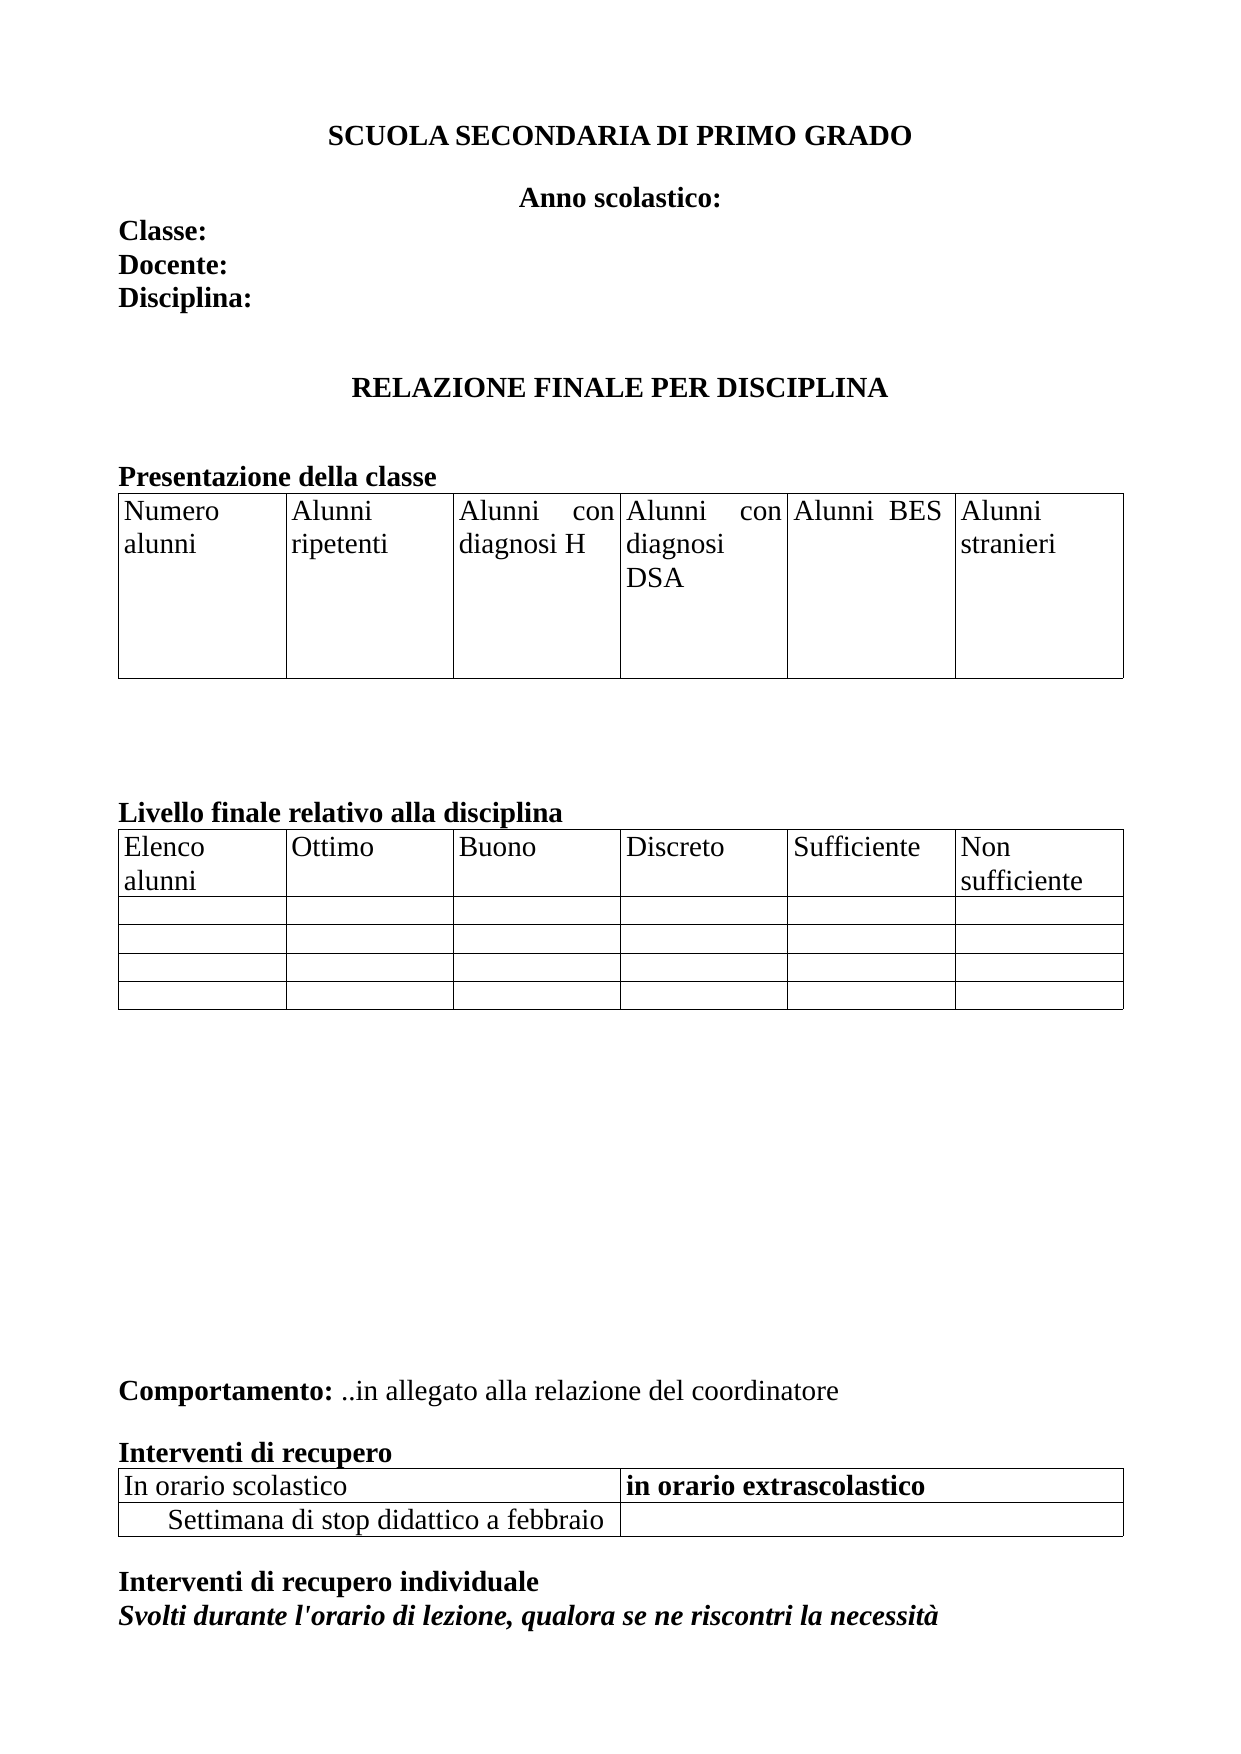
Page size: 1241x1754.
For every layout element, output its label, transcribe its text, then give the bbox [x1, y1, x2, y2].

table_cell [956, 897, 1123, 924]
text Anno scolastico: [118, 180, 1122, 213]
table_cell [621, 954, 787, 981]
table_cell [621, 1503, 1123, 1536]
text SCUOLA SECONDARIA DI PRIMO GRADO [118, 118, 1122, 152]
table_header Numero alunni [119, 494, 286, 678]
table_cell [287, 982, 453, 1009]
text Docente: [118, 247, 1122, 280]
table_cell [621, 982, 787, 1009]
table_cell [956, 925, 1123, 952]
table_cell [788, 925, 955, 952]
table_header In orario scolastico [119, 1469, 620, 1502]
table_cell [454, 925, 620, 952]
table_cell [956, 954, 1123, 981]
table_cell [956, 982, 1123, 1009]
text Presentazione della classe [118, 459, 1122, 493]
table_cell [621, 897, 787, 924]
table_cell Settimana di stop didattico a febbraio [119, 1503, 620, 1536]
table_header Non sufficiente [956, 830, 1123, 896]
table_header Elenco alunni [119, 830, 286, 896]
table_cell [119, 954, 286, 981]
table_header Discreto [621, 830, 787, 896]
table_header Ottimo [287, 830, 453, 896]
table_cell [454, 897, 620, 924]
table_cell [119, 925, 286, 952]
table_cell [788, 982, 955, 1009]
text Classe: [118, 213, 1122, 247]
table_header Alunni con diagnosi DSA [621, 494, 787, 678]
text Interventi di recupero [118, 1435, 1122, 1468]
table_cell [454, 982, 620, 1009]
table_cell [287, 954, 453, 981]
table_header Alunni BES [788, 494, 955, 678]
text Interventi di recupero individuale [118, 1564, 1122, 1598]
table_cell [788, 897, 955, 924]
table_cell [788, 954, 955, 981]
table_cell [454, 954, 620, 981]
table_cell [119, 982, 286, 1009]
table_header Alunni con diagnosi H [454, 494, 620, 678]
table_cell [621, 925, 787, 952]
text Disciplina: [118, 280, 1122, 314]
table_cell [287, 897, 453, 924]
text Comportamento: ..in allegato alla relazione del coordinatore [118, 1373, 1122, 1407]
table_header in orario extrascolastico [621, 1469, 1123, 1502]
table_header Alunni ripetenti [287, 494, 453, 678]
table_header Alunni stranieri [956, 494, 1123, 678]
table_cell [119, 897, 286, 924]
text Livello finale relativo alla disciplina [118, 796, 1122, 829]
table_header Buono [454, 830, 620, 896]
text RELAZIONE FINALE PER DISCIPLINA [118, 370, 1122, 403]
table_header Sufficiente [788, 830, 955, 896]
table_cell [287, 925, 453, 952]
text Svolti durante l'orario di lezione, qualora se ne riscontri la necessità [118, 1598, 1122, 1631]
